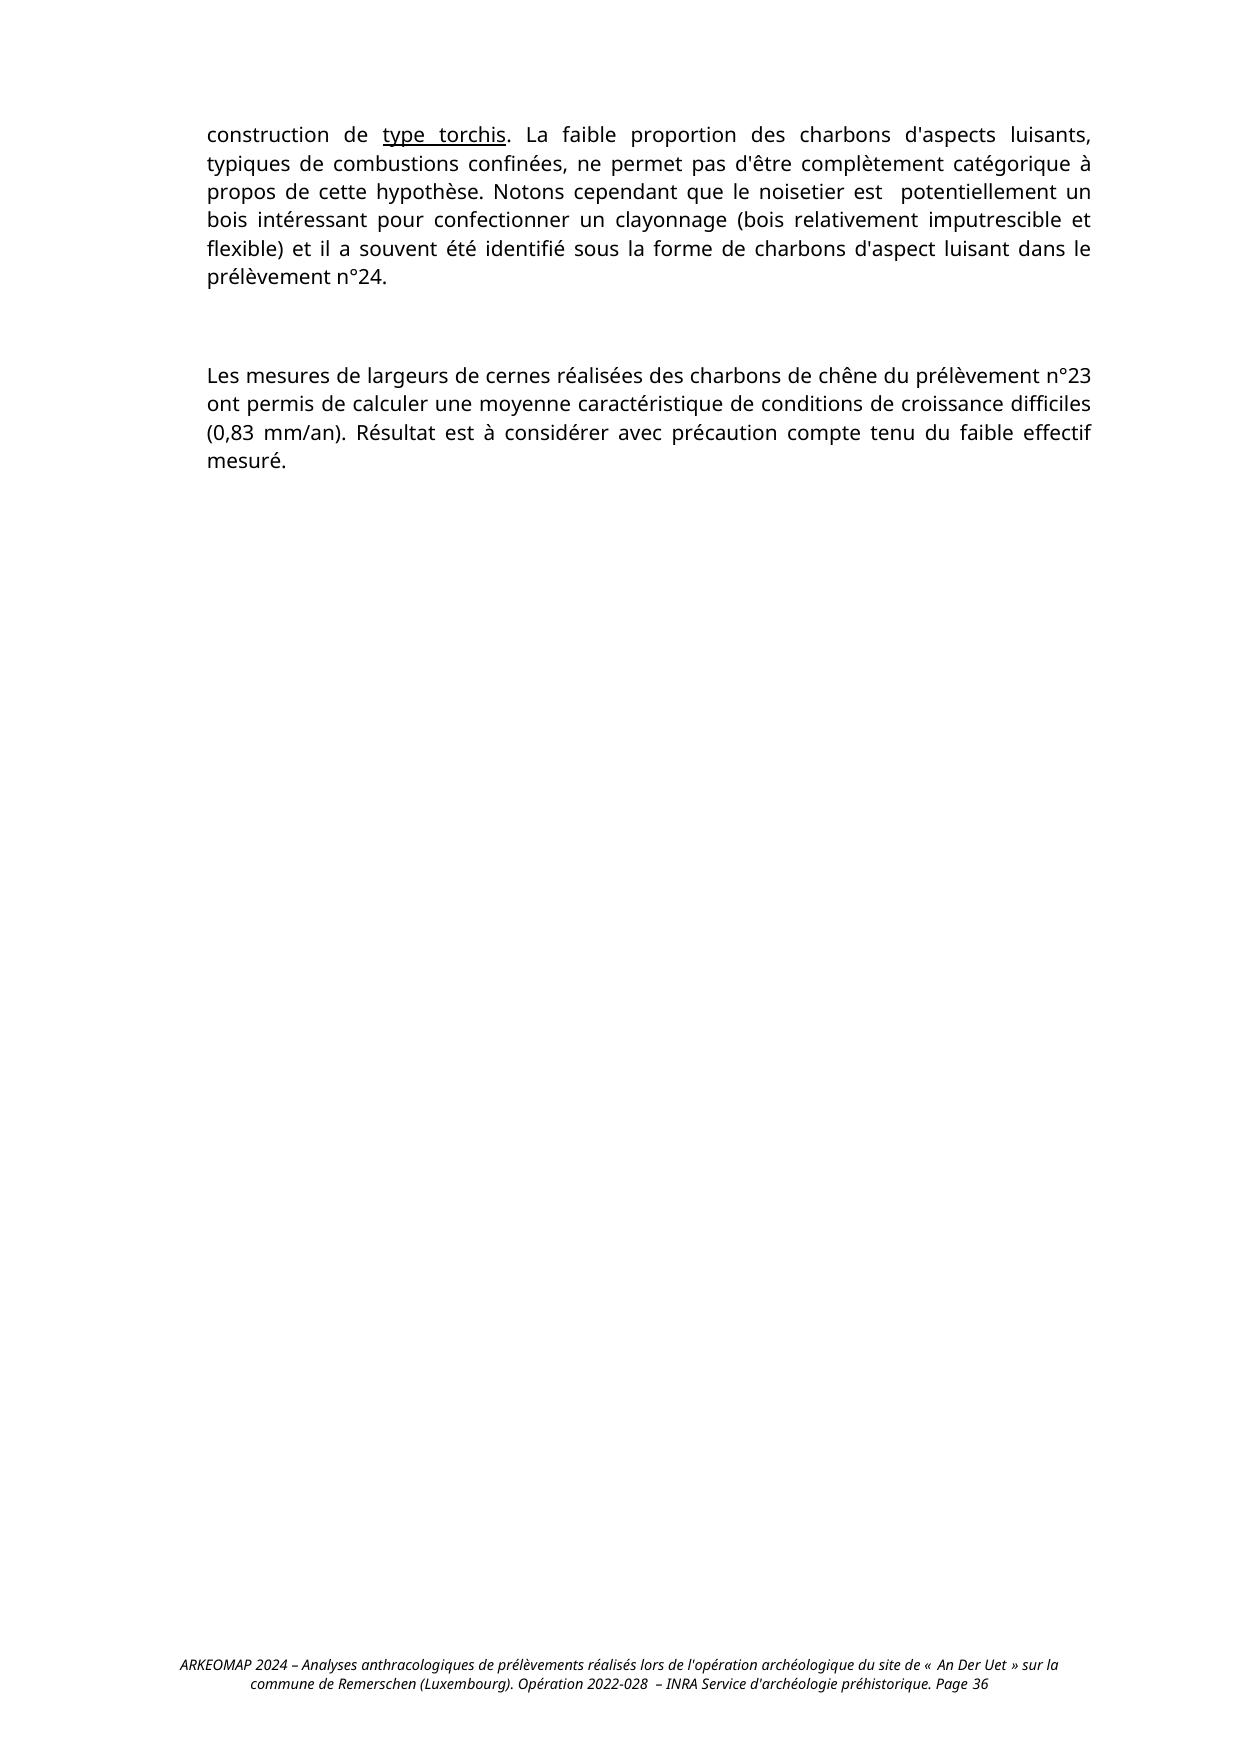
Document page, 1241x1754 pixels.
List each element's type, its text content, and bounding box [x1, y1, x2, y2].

text construction de type torchis. La faible proportion des charbons d'aspects luisants, typiques de combustions confinées, ne permet pas d'être complètement catégorique à propos de cette hypothèse. Notons cependant que le noisetier est potentiellement un bois intéressant pour confectionner un clayonnage (bois relativement imputrescible et flexible) et il a souvent été identifié sous la forme de charbons d'aspect luisant dans le prélèvement n°24. [207, 120, 1092, 291]
text Les mesures de largeurs de cernes réalisées des charbons de chêne du prélèvement n°23 ont permis de calculer une moyenne caractéristique de conditions de croissance difficiles (0,83 mm/an). Résultat est à considérer avec précaution compte tenu du faible effectif mesuré. [207, 361, 1092, 475]
